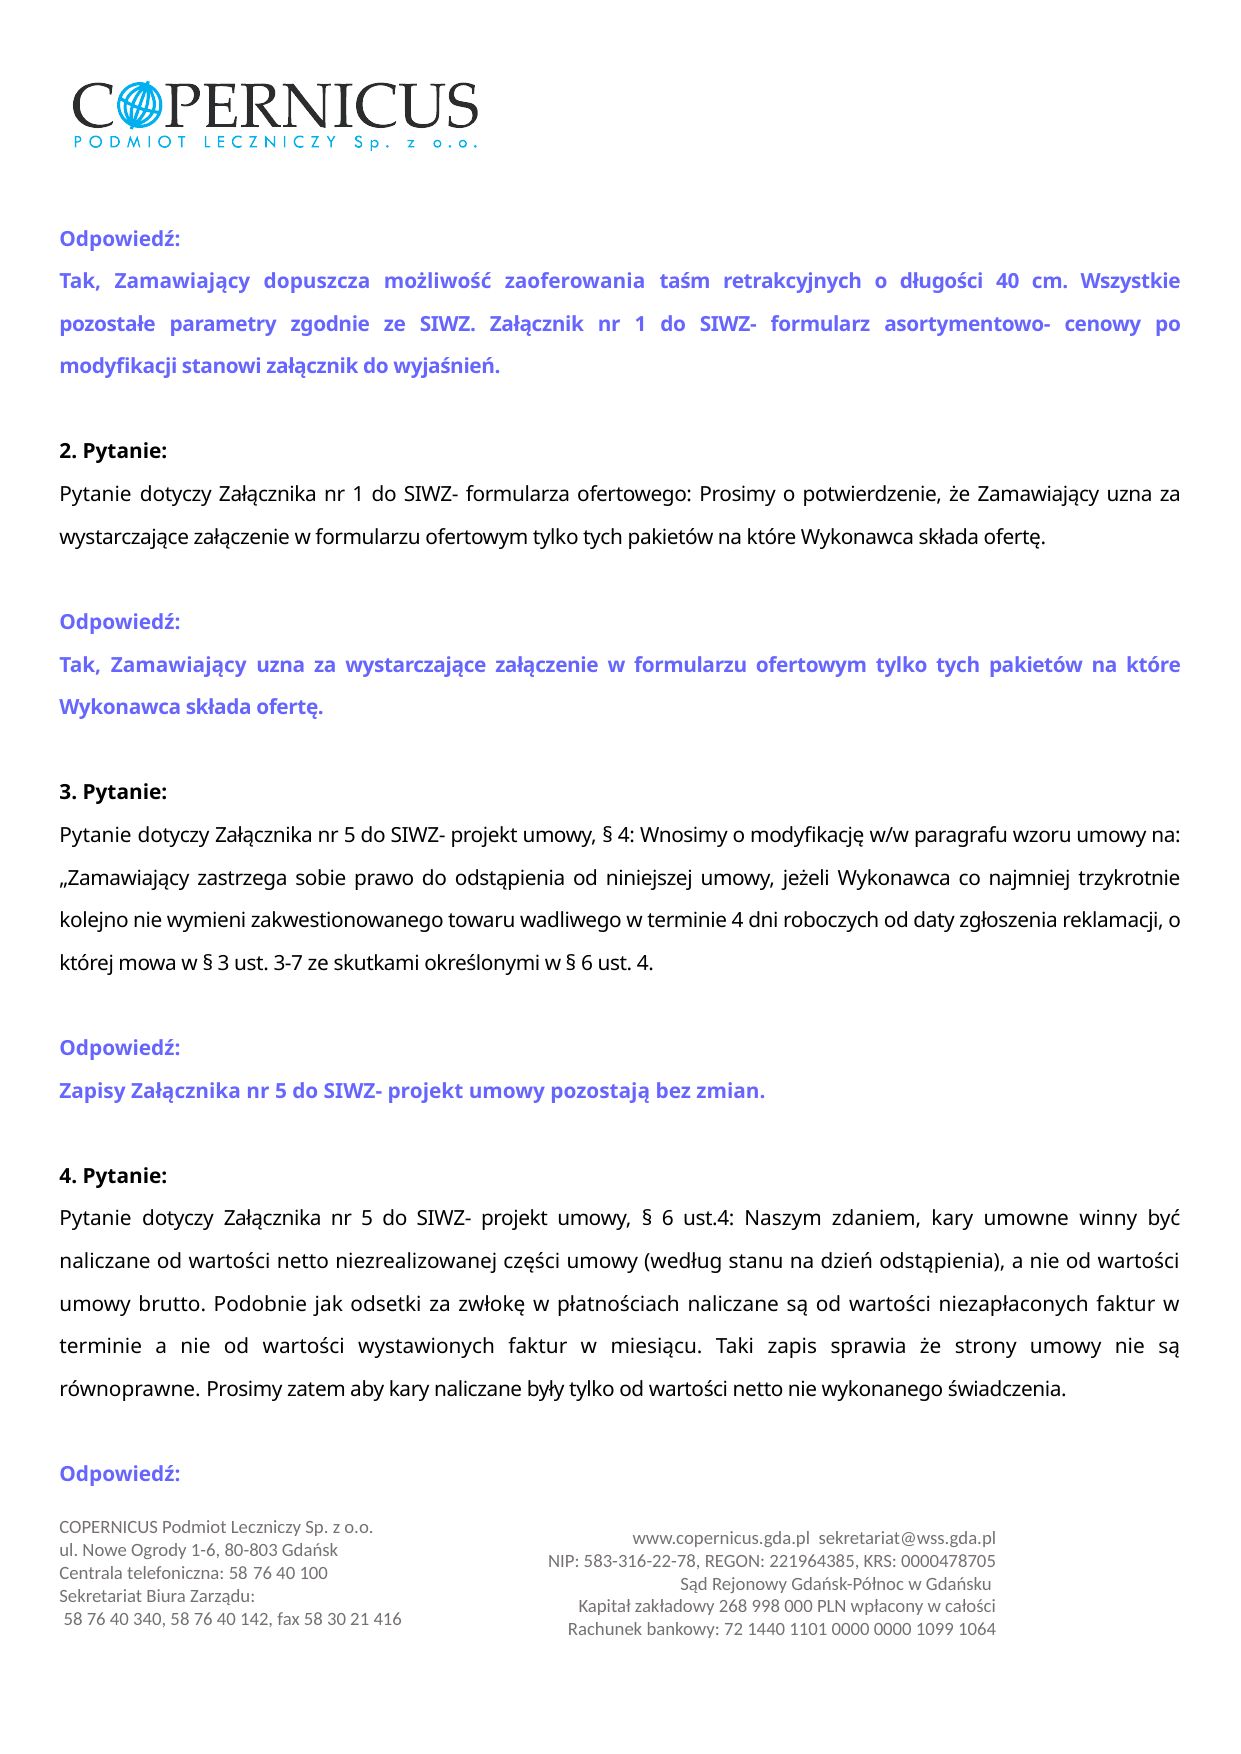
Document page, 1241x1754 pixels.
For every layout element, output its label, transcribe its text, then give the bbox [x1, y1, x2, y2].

text Odpowiedź: [59, 224, 1181, 252]
text Odpowiedź: [59, 607, 1181, 636]
text Pytanie dotyczy Załącznika nr 5 do SIWZ- projekt umowy, § 4: Wnosimy o modyfikację w/w paragrafu wzoru umowy na: „Zamawiający zastrzega sobie prawo do odstąpienia od niniejszej umowy, jeżeli Wykonawca co najmniej trzykrotnie kolejno nie wymieni zakwestionowanego towaru wadliwego w terminie 4 dni roboczych od daty zgłoszenia reklamacji, o której mowa w § 3 ust. 3-7 ze skutkami określonymi w § 6 ust. 4. [59, 820, 1181, 976]
text Odpowiedź: [59, 1033, 1181, 1062]
text Tak, Zamawiający dopuszcza możliwość zaoferowania taśm retrakcyjnych o długości 40 cm. Wszystkie pozostałe parametry zgodnie ze SIWZ. Załącznik nr 1 do SIWZ- formularz asortymentowo- cenowy po modyfikacji stanowi załącznik do wyjaśnień. [59, 266, 1181, 380]
text Pytanie dotyczy Załącznika nr 1 do SIWZ- formularza ofertowego: Prosimy o potwierdzenie, że Zamawiający uzna za wystarczające załączenie w formularzu ofertowym tylko tych pakietów na które Wykonawca składa ofertę. [59, 479, 1181, 550]
text 3. Pytanie: [59, 777, 1181, 806]
text Tak, Zamawiający uzna za wystarczające załączenie w formularzu ofertowym tylko tych pakietów na które Wykonawca składa ofertę. [59, 650, 1181, 721]
text 4. Pytanie: [59, 1161, 1181, 1189]
text Odpowiedź: [59, 1459, 1181, 1488]
picture [61, 76, 488, 154]
text Zapisy Załącznika nr 5 do SIWZ- projekt umowy pozostają bez zmian. [59, 1076, 1181, 1104]
text Pytanie dotyczy Załącznika nr 5 do SIWZ- projekt umowy, § 6 ust.4: Naszym zdaniem, kary umowne winny być naliczane od wartości netto niezrealizowanej części umowy (według stanu na dzień odstąpienia), a nie od wartości umowy brutto. Podobnie jak odsetki za zwłokę w płatnościach naliczane są od wartości niezapłaconych faktur w terminie a nie od wartości wystawionych faktur w miesiącu. Taki zapis sprawia że strony umowy nie są równoprawne. Prosimy zatem aby kary naliczane były tylko od wartości netto nie wykonanego świadczenia. [59, 1203, 1181, 1402]
text 2. Pytanie: [59, 437, 1181, 465]
